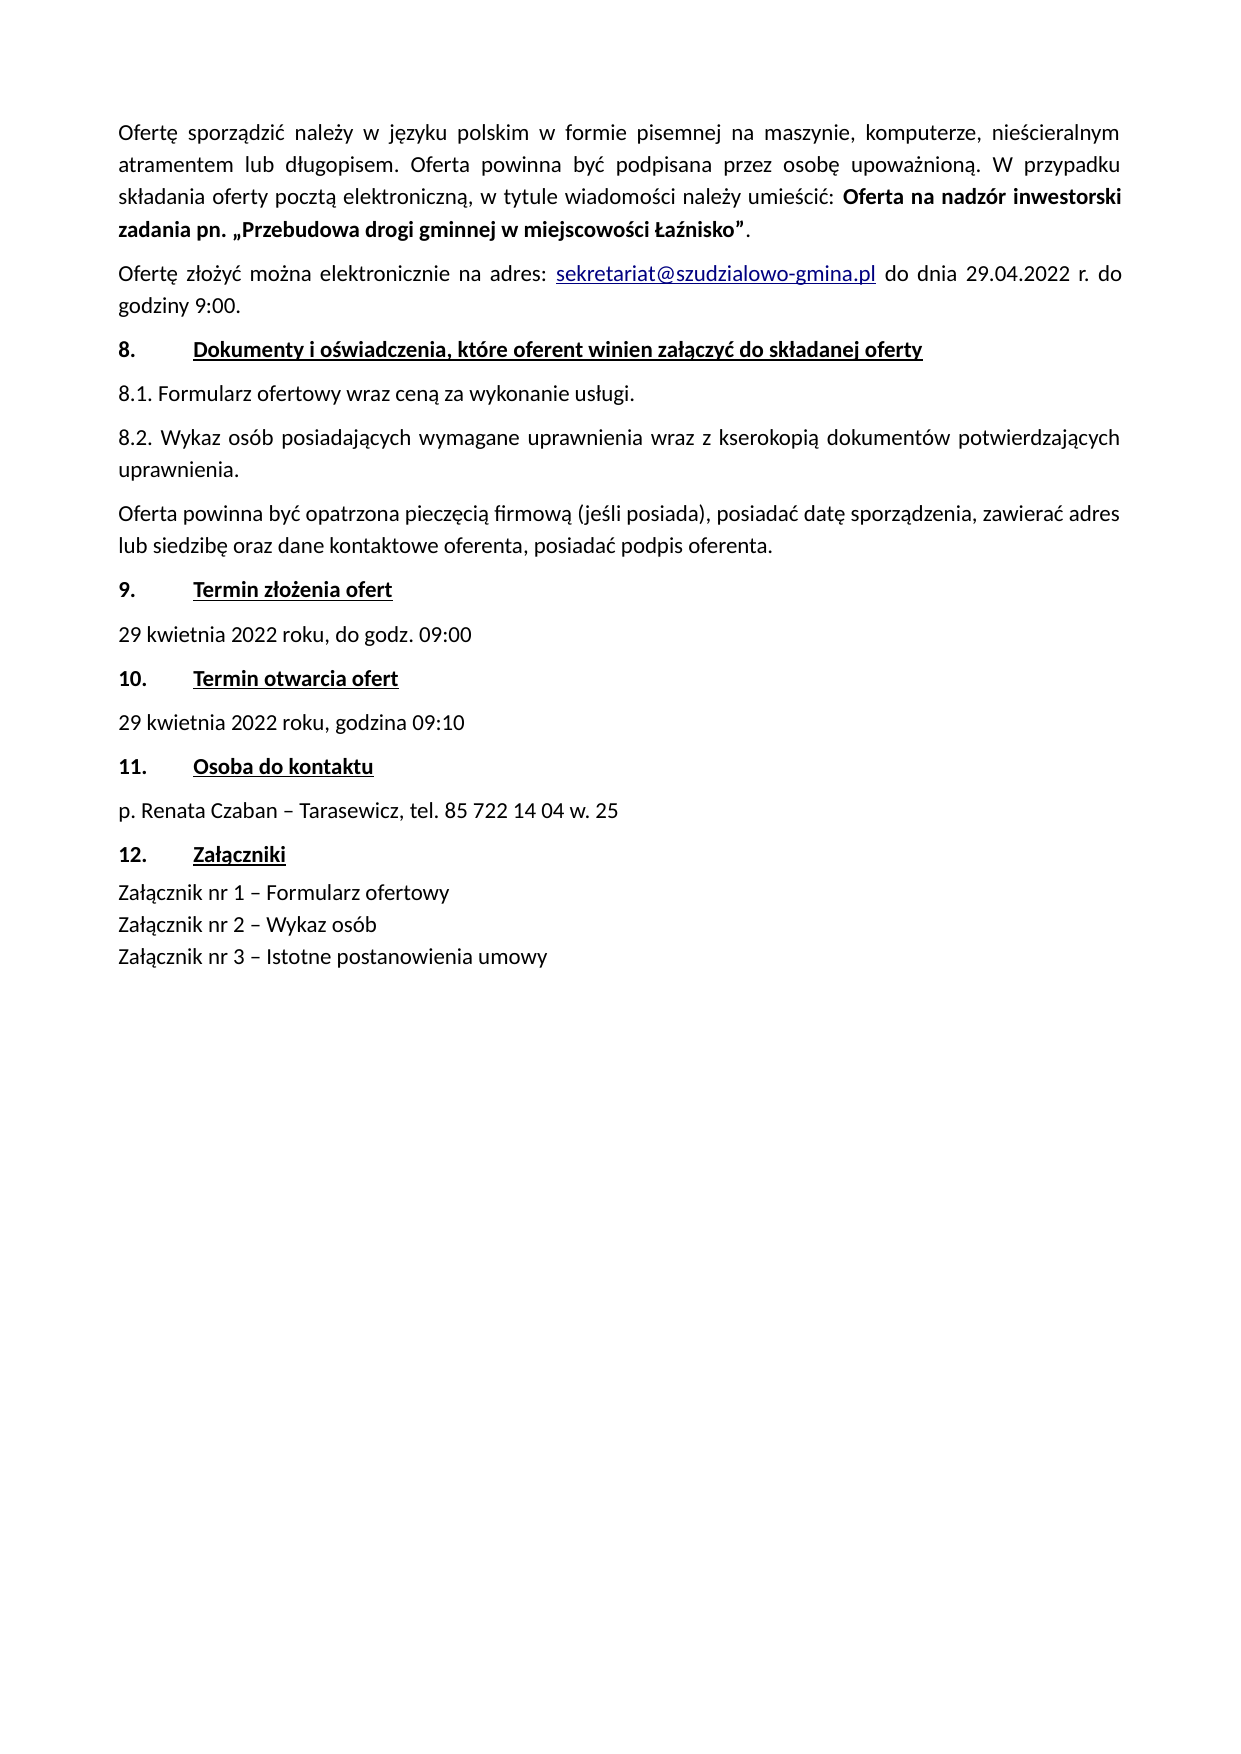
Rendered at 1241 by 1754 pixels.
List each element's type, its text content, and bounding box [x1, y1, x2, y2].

text 29 kwietnia 2022 roku, do godz. 09:00 [118, 620, 1122, 648]
text 29 kwietnia 2022 roku, godzina 09:10 [118, 708, 1122, 736]
list Ofertę złożyć można elektronicznie na adres: sekretariat@szudzialowo-gmina.pl do dnia 29.04.2022 r. do godziny 9:00. [118, 259, 1122, 319]
list Załącznik nr 2 – Wykaz osób [118, 910, 1122, 938]
list Termin złożenia ofert [118, 576, 1122, 604]
list Termin otwarcia ofert [118, 664, 1122, 692]
list Osoba do kontaktu [118, 752, 1122, 780]
list Dokumenty i oświadczenia, które oferent winien załączyć do składanej oferty [118, 335, 1122, 363]
list p. Renata Czaban – Tarasewicz, tel. 85 722 14 04 w. 25 [118, 796, 1122, 824]
list Załączniki [118, 840, 1122, 868]
list Załącznik nr 3 – Istotne postanowienia umowy [118, 942, 1122, 971]
list Oferta powinna być opatrzona pieczęcią firmową (jeśli posiada), posiadać datę sporządzenia, zawierać adres lub siedzibę oraz dane kontaktowe oferenta, posiadać podpis oferenta. [118, 499, 1122, 559]
list Ofertę sporządzić należy w języku polskim w formie pisemnej na maszynie, komputerze, nieścieralnym atramentem lub długopisem. Oferta powinna być podpisana przez osobę upoważnioną. W przypadku składania oferty pocztą elektroniczną, w tytule wiadomości należy umieścić: Oferta na nadzór inwestorski zadania pn. „Przebudowa drogi gminnej w miejscowości Łaźnisko”. [118, 118, 1122, 243]
list 8.2. Wykaz osób posiadających wymagane uprawnienia wraz z kserokopią dokumentów potwierdzających uprawnienia. [118, 423, 1122, 483]
list Załącznik nr 1 – Formularz ofertowy [118, 878, 1122, 906]
list 8.1. Formularz ofertowy wraz ceną za wykonanie usługi. [118, 379, 1122, 407]
